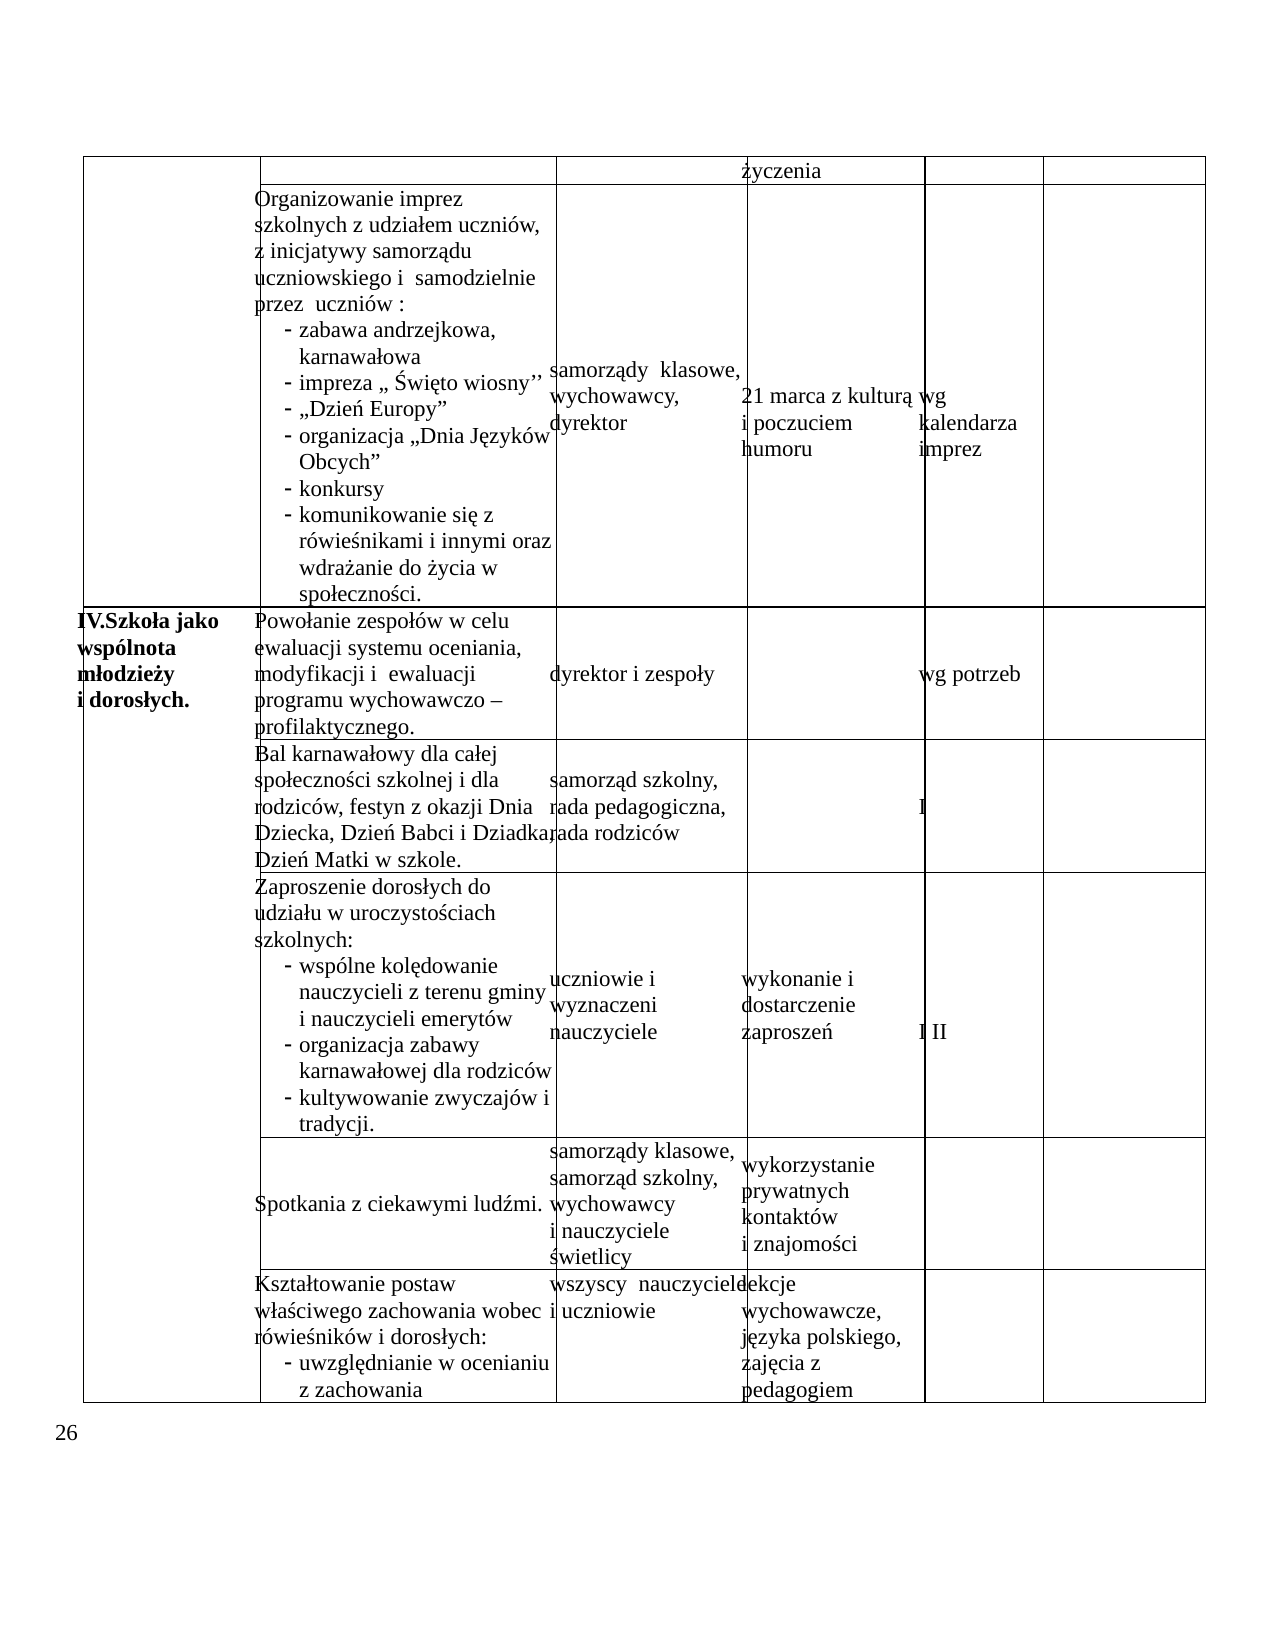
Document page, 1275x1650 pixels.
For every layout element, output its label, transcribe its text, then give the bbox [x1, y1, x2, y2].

table_cell Zaproszenie dorosłych do udziału w uroczystościach szkolnych: wspólne kolędowanie nauczycieli z terenu gminy i nauczycieli emerytów organizacja zabawy karnawałowej dla rodziców kultywowanie zwyczajów i tradycji. [261, 873, 556, 1137]
table_cell Powołanie zespołów w celu ewaluacji systemu oceniania, modyfikacji i ewaluacji programu wychowawczo – profilaktycznego. [261, 608, 556, 739]
table_cell dyrektor i zespoły [557, 608, 747, 739]
table_cell wspólne obchodzenie imienin, urodzin, życzenia [748, 157, 924, 184]
table_cell [1044, 873, 1205, 1137]
table_cell samorządy klasowe, samorząd szkolny, wychowawcy i nauczyciele świetlicy [557, 1138, 747, 1269]
table_cell [1044, 157, 1205, 184]
table_cell Bal karnawałowy dla całej społeczności szkolnej i dla rodziców, festyn z okazji Dnia Dziecka, Dzień Babci i Dziadka, Dzień Matki w szkole. [261, 740, 556, 872]
table_cell [1044, 608, 1205, 739]
table_cell III. Szkoła jako społeczność uczniów. [84, 157, 260, 606]
table_cell I [926, 740, 1043, 872]
table_cell samorządy klasowe, rada pedagogiczna [557, 157, 747, 184]
table_cell [926, 1138, 1043, 1269]
table_cell 21 marca z kulturą i poczuciem humoru [748, 185, 924, 606]
table_cell wg kalendarza imprez [926, 185, 1043, 606]
table_cell [1044, 740, 1205, 872]
table_cell Kształtowanie postaw właściwego zachowania wobec rówieśników i dorosłych: uwzględnianie w ocenianiu z zachowania udzielanie nagan i pochwał stworzenie rubryki savoir vivre w gazetce szkolnej. [261, 1270, 556, 1402]
table_cell wszyscy nauczyciele i uczniowie [557, 1270, 747, 1402]
table_cell [748, 608, 924, 739]
table_cell Spotkania z ciekawymi ludźmi. [261, 1138, 556, 1269]
table_cell lekcje wychowawcze, języka polskiego, zajęcia z pedagogiem [748, 1270, 924, 1402]
table_cell [748, 740, 924, 872]
table_cell [1044, 185, 1205, 606]
table_cell uczniowie i wyznaczeni nauczyciele [557, 873, 747, 1137]
table_cell [926, 1270, 1043, 1402]
table_cell [1044, 1138, 1205, 1269]
table_cell samorząd szkolny, rada pedagogiczna, rada rodziców [557, 740, 747, 872]
table_cell [926, 157, 1043, 184]
table_cell IV.Szkoła jako wspólnota młodzieży i dorosłych. [84, 608, 260, 1402]
table_cell [1044, 1270, 1205, 1402]
table_cell wg potrzeb [926, 608, 1043, 739]
table_cell wykonanie i dostarczenie zaproszeń [748, 873, 924, 1137]
table_cell Stworzenie klasowych i szkolnego kalendarza imprez. [261, 157, 556, 184]
table_cell Organizowanie imprez szkolnych z udziałem uczniów, z inicjatywy samorządu uczniowskiego i samodzielnie przez uczniów : zabawa andrzejkowa, karnawałowa impreza „ Święto wiosny’’ „Dzień Europy” organizacja „Dnia Języków Obcych” konkursy komunikowanie się z rówieśnikami i innymi oraz wdrażanie do życia w społeczności. [261, 185, 556, 606]
table_cell wykorzystanie prywatnych kontaktów i znajomości [748, 1138, 924, 1269]
table_cell samorządy klasowe, wychowawcy, dyrektor [557, 185, 747, 606]
table_cell I II [926, 873, 1043, 1137]
